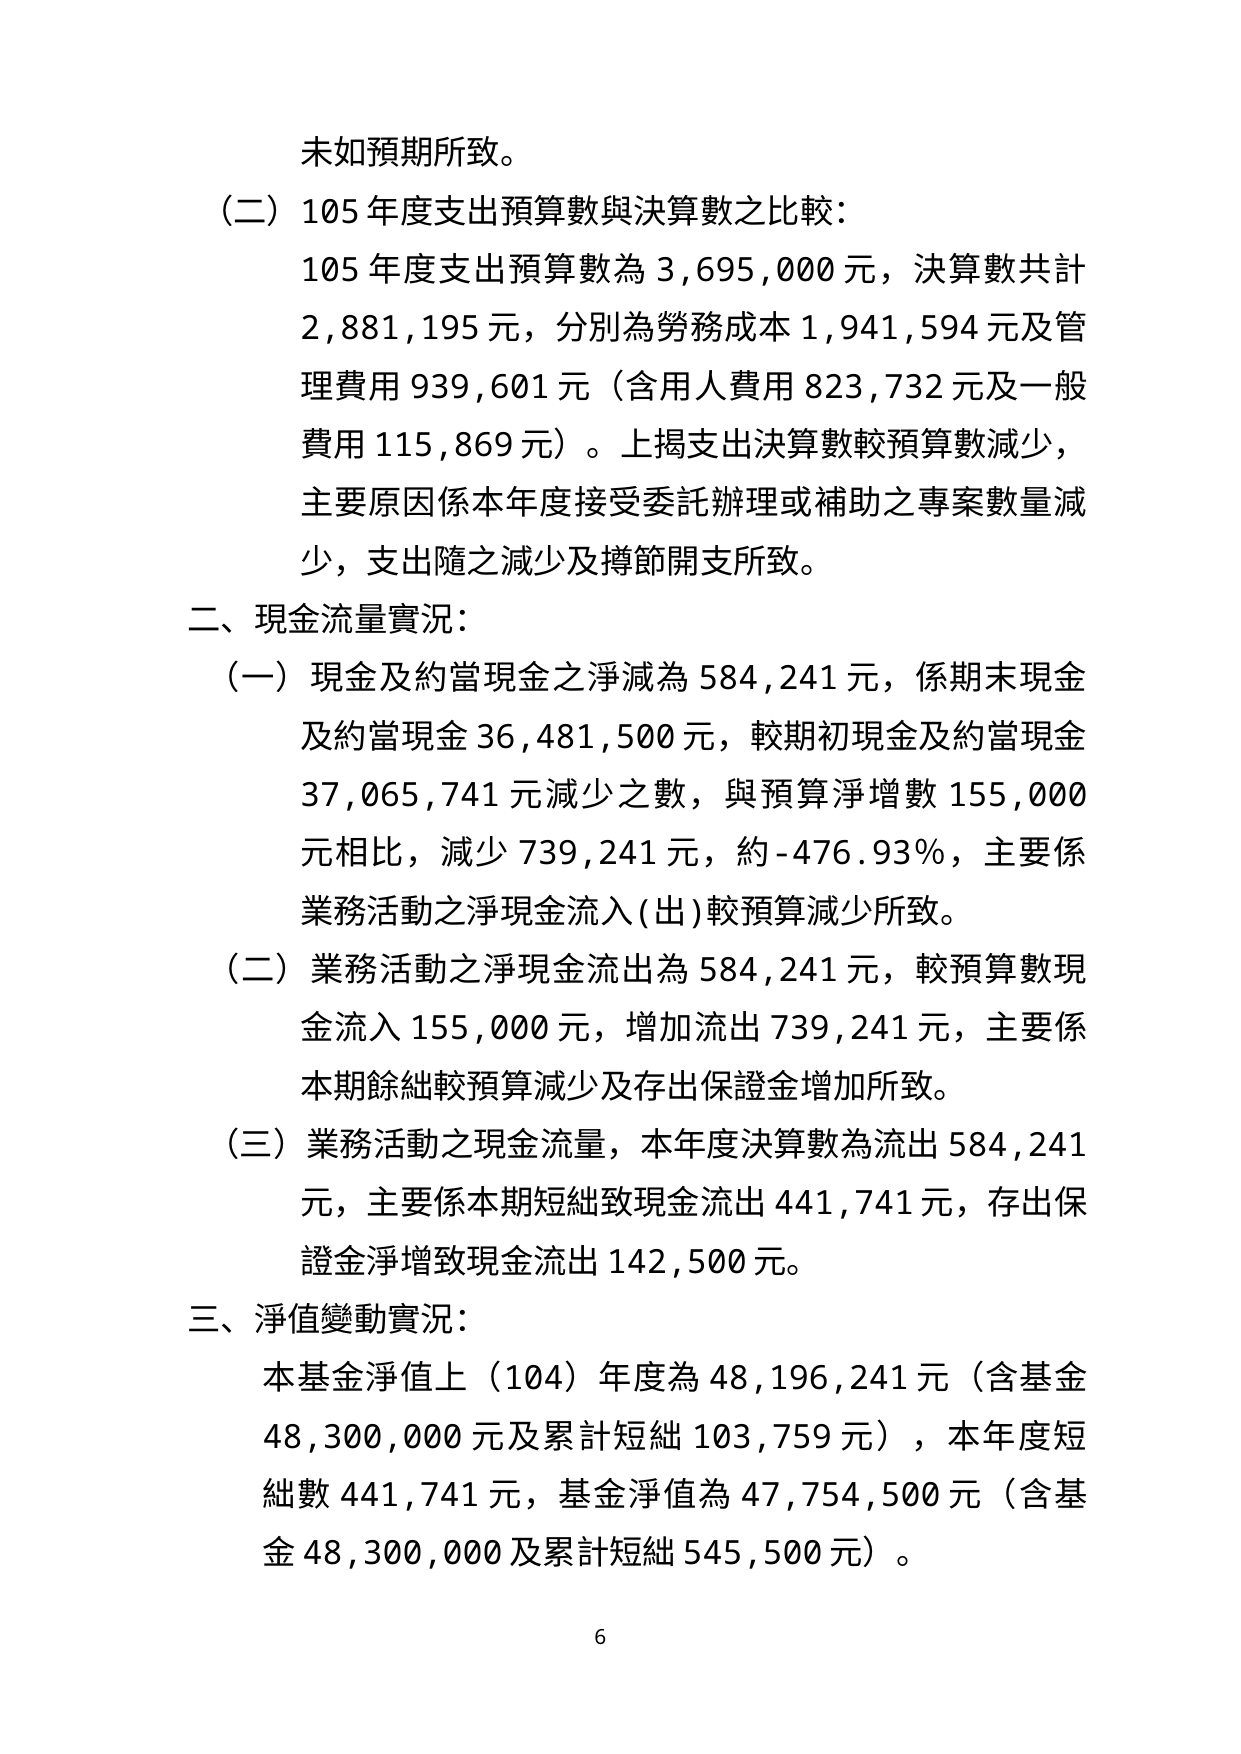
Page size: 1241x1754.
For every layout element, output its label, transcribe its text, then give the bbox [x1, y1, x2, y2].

text 二、現金流量實況： [187, 585, 1087, 643]
text 三、淨值變動實況： [187, 1285, 1087, 1343]
text 本基金淨值上（104）年度為48,196,241元（含基金48,300,000元及累計短絀103,759元），本年度短絀數441,741元，基金淨值為47,754,500元（含基金48,300,000及累計短絀545,500元）。 [262, 1343, 1087, 1576]
text （二）業務活動之淨現金流出為584,241元，較預算數現金流入155,000元，增加流出739,241元，主要係本期餘絀較預算減少及存出保證金增加所致。 [206, 935, 1087, 1110]
text （三）業務活動之現金流量，本年度決算數為流出584,241元，主要係本期短絀致現金流出441,741元，存出保證金淨增致現金流出142,500元。 [206, 1110, 1087, 1285]
text （二）105年度支出預算數與決算數之比較： [200, 176, 1087, 235]
text 未如預期所致。 [300, 118, 1087, 176]
text （一）現金及約當現金之淨減為584,241元，係期末現金及約當現金36,481,500元，較期初現金及約當現金37,065,741元減少之數，與預算淨增數155,000元相比，減少739,241元，約-476.93％，主要係業務活動之淨現金流入(出)較預算減少所致。 [206, 643, 1087, 935]
text 105年度支出預算數為3,695,000元，決算數共計2,881,195元，分別為勞務成本1,941,594元及管理費用939,601元（含用人費用823,732元及一般費用115,869元）。上揭支出決算數較預算數減少，主要原因係本年度接受委託辦理或補助之專案數量減少，支出隨之減少及撙節開支所致。 [300, 235, 1087, 585]
